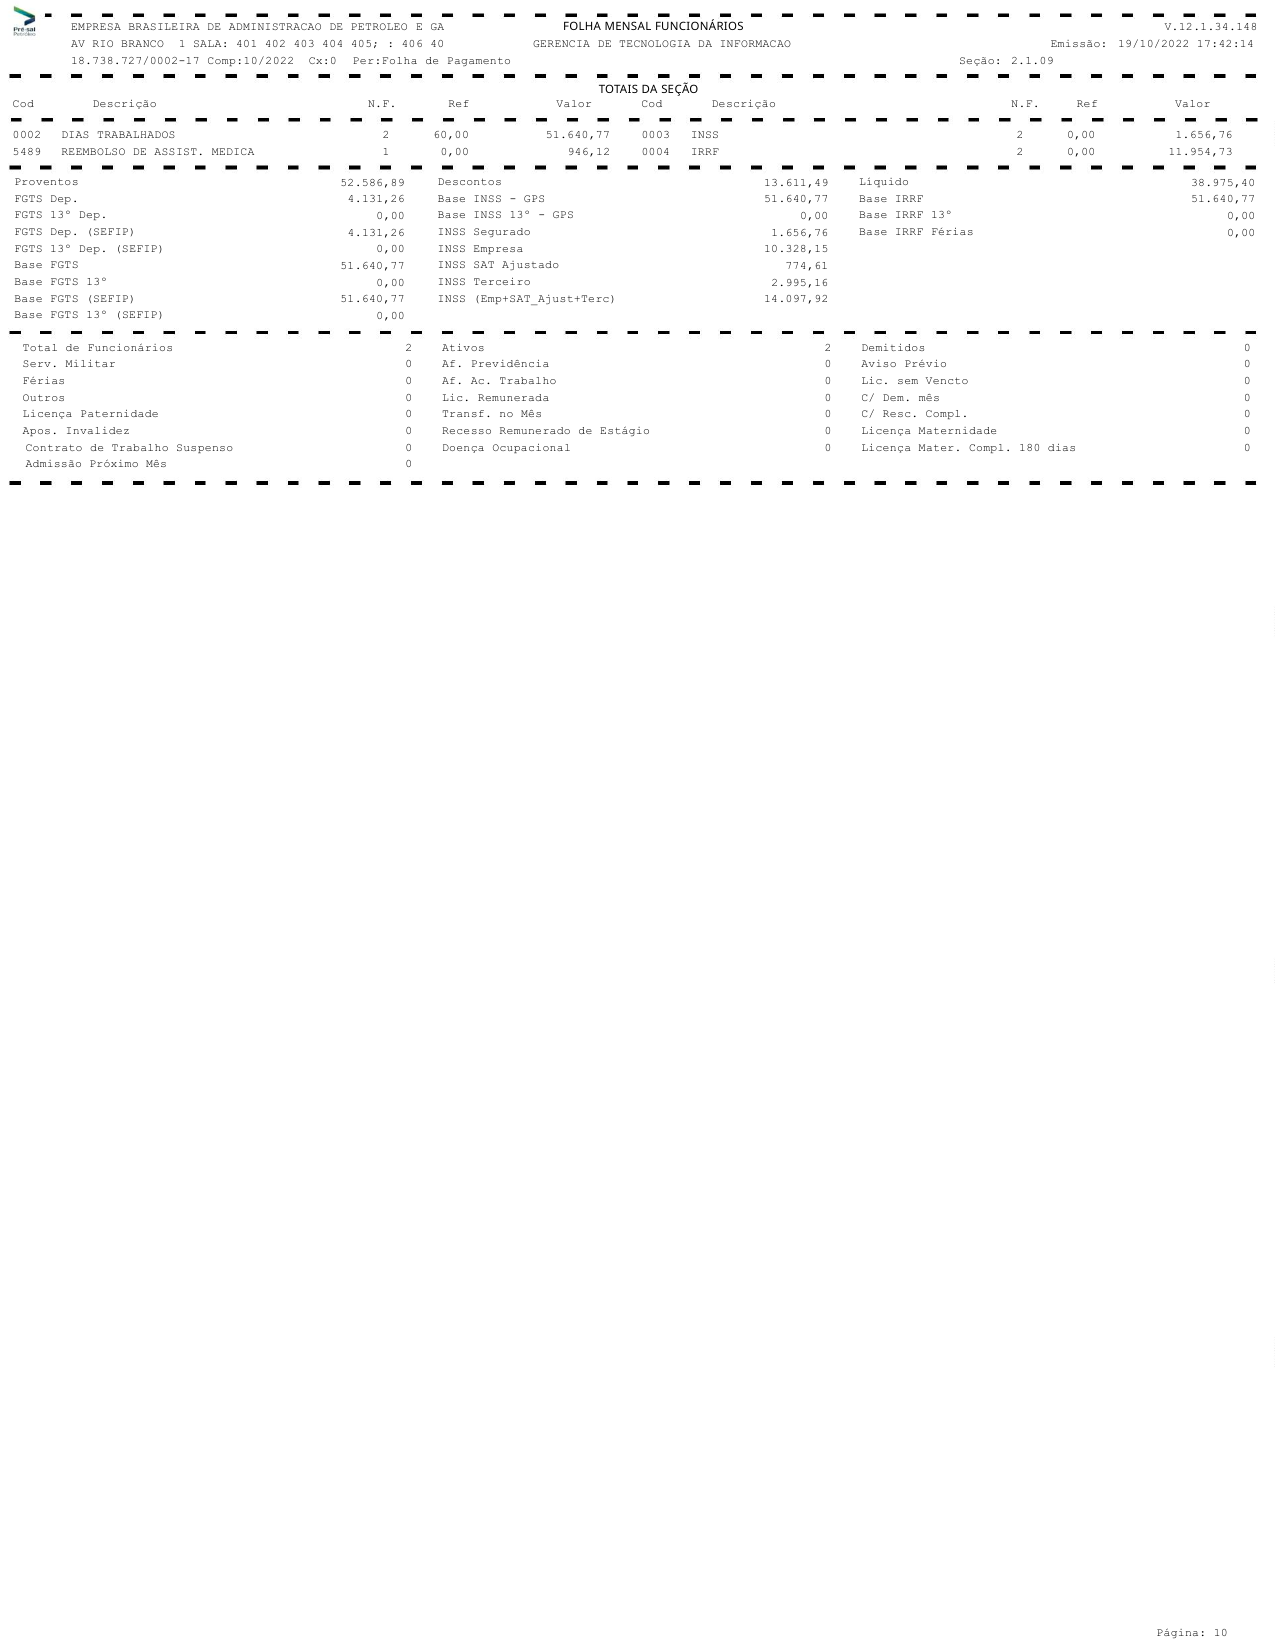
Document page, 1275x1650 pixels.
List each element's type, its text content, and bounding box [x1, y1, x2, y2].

text 774,61 [785, 259, 846, 272]
text INSS (Emp+SAT_Ajust+Terc) [437, 291, 642, 305]
text 51.640,77 [1191, 192, 1273, 205]
text 0 [824, 407, 849, 420]
text 1 [71, 53, 78, 67]
text Seção: 2.1.09 [959, 53, 1130, 67]
text 4.131,26 [347, 225, 422, 239]
text 13.611,49 [764, 175, 846, 189]
text 52.586,89 [340, 175, 422, 189]
text 10.328,15 [764, 242, 846, 256]
text Ref [448, 97, 487, 111]
text 0 [824, 440, 849, 454]
text TOTAIS DA SEÇÃO [598, 82, 723, 96]
text 2 [1016, 127, 1041, 141]
text 2 [405, 340, 429, 354]
text 0,00 [1227, 208, 1273, 222]
text DIAS TRABALHADOS [61, 127, 193, 141]
text 0 [824, 423, 849, 437]
text Valor [556, 97, 609, 111]
text 60,00 [433, 127, 486, 141]
text GERENCIA DE TECNOLOGIA DA INFORMACAO [533, 37, 817, 50]
text FGTS 13º Dep. (SEFIP) [14, 241, 188, 255]
text Descontos [437, 174, 519, 188]
text 0,00 [376, 275, 422, 289]
text 0,00 [1067, 144, 1113, 158]
text 2.995,16 [771, 275, 846, 289]
text 2 [382, 127, 407, 141]
text 946,12 [567, 144, 627, 158]
text Lic. Remunerada [442, 390, 574, 404]
text Licença Mater. Compl. 180 dias [861, 440, 1102, 454]
text 0 [1244, 340, 1268, 354]
text 0003 [641, 127, 687, 141]
text C/ Dem. mês [861, 390, 986, 404]
text FGTS 13º Dep. [14, 208, 125, 221]
text Licença Maternidade [861, 424, 1018, 437]
text FGTS Dep. (SEFIP) [14, 224, 188, 238]
text Base IRRF 13º [859, 208, 991, 221]
text Férias [22, 374, 83, 387]
text FGTS Dep. [14, 191, 96, 205]
text INSS Empresa [437, 241, 541, 255]
text 0 [824, 357, 849, 370]
text Demitidos [861, 340, 943, 354]
text 489 [20, 144, 58, 158]
text EMPRESA BRASILEIRA DE ADMINISTRACAO DE PETROLEO E GA [71, 20, 469, 33]
text Líquido [859, 174, 926, 188]
text Base IRRF Férias [859, 224, 991, 238]
text V.12.1.34.148 [1164, 20, 1275, 33]
text Base INSS - GPS [437, 191, 562, 205]
text 0,00 [376, 208, 422, 222]
text INSS Terceiro [437, 275, 578, 288]
text 14.097,92 [764, 292, 846, 306]
text Descrição [711, 97, 793, 111]
text INSS SAT Ajustado [437, 258, 578, 272]
text Transf. no Mês [442, 407, 574, 420]
text 0 [824, 390, 849, 404]
text 0 [12, 127, 20, 141]
text 0,00 [1227, 225, 1273, 239]
text Descrição [92, 97, 174, 111]
text N.F. [368, 97, 414, 111]
text AV RIO BRANCO 1 SALA: 401 402 403 404 405; : 406 40 [71, 37, 469, 50]
text 0,00 [376, 242, 422, 256]
text 51.640,77 [764, 192, 846, 205]
text Base FGTS 13º [14, 275, 125, 288]
text INSS Segurado [437, 224, 594, 238]
text Base IRRF [859, 191, 941, 205]
text Cod [641, 97, 680, 111]
text 51.640,77 [340, 292, 422, 306]
text 0 [1244, 423, 1268, 437]
text 0 [405, 357, 429, 370]
text 4.131,26 [347, 192, 422, 205]
text 0 [1244, 373, 1268, 387]
text Admissão Próximo Mês [25, 457, 259, 471]
text 38.975,40 [1191, 175, 1273, 189]
text 0,00 [440, 144, 486, 158]
text Serv. Militar [22, 357, 196, 370]
text 0 [1244, 390, 1268, 404]
text 0 [405, 407, 429, 420]
text Doença Ocupacional [442, 440, 675, 454]
text Lic. sem Vencto [861, 374, 986, 387]
text Recesso Remunerado de Estágio [442, 424, 675, 437]
text 51.640,77 [340, 259, 422, 272]
text C/ Resc. Compl. [861, 407, 1018, 421]
text Apos. Invalidez [22, 424, 259, 437]
text Af. Previdência [442, 357, 574, 370]
text Licença Paternidade [22, 407, 259, 421]
text 0 [405, 390, 429, 404]
text FOLHA MENSAL FUNCIONÁRIOS [563, 20, 767, 33]
text Base INSS 13º - GPS [437, 208, 594, 221]
text Emissão: [1050, 37, 1118, 50]
text Ref [1076, 97, 1115, 111]
text 1.656,76 [771, 225, 846, 239]
text 11.954,73 [1168, 144, 1250, 158]
text 0,00 [1067, 127, 1113, 141]
text 5 [12, 144, 20, 158]
text Base FGTS [14, 258, 188, 271]
text 0,00 [376, 309, 422, 322]
text 2 [824, 340, 849, 354]
text 19/10/2022 17:42:14 [1118, 37, 1275, 50]
text 0 [1244, 357, 1268, 370]
text IRRF [691, 144, 736, 158]
text Total de Funcionários [22, 340, 196, 354]
text INSS [691, 127, 736, 141]
text N.F. [1011, 97, 1057, 111]
text REEMBOLSO DE ASSIST. MEDICA [61, 144, 280, 158]
text Proventos [14, 174, 96, 188]
text 1.656,76 [1175, 127, 1250, 141]
text Valor [1175, 97, 1228, 111]
text 0 [405, 457, 429, 470]
text 0 [405, 373, 429, 387]
text 0 [405, 423, 429, 437]
text 0 [1244, 440, 1268, 454]
text 8.738.727/0002-17 Comp:10/2022 Cx:0 Per:Folha de Pagamento [78, 53, 536, 67]
text Base FGTS 13º (SEFIP) [14, 308, 188, 322]
text 1 [382, 144, 407, 158]
text 0,00 [800, 208, 846, 222]
text Aviso Prévio [861, 357, 964, 370]
text 002 [20, 127, 58, 141]
text 0 [405, 440, 429, 454]
text Cod [12, 97, 51, 111]
text Ativos [442, 340, 502, 354]
text 0 [1244, 407, 1268, 420]
text 2 [1016, 144, 1041, 158]
text Outros [22, 390, 83, 404]
picture [0, 0, 1275, 1650]
text Base FGTS (SEFIP) [14, 291, 188, 305]
text Af. Ac. Trabalho [442, 373, 574, 387]
text 0004 [641, 144, 687, 158]
text 51.640,77 [546, 127, 627, 141]
text Página: 10 [1156, 1626, 1244, 1639]
text Contrato de Trabalho Suspenso [25, 440, 259, 454]
text 0 [824, 373, 849, 387]
